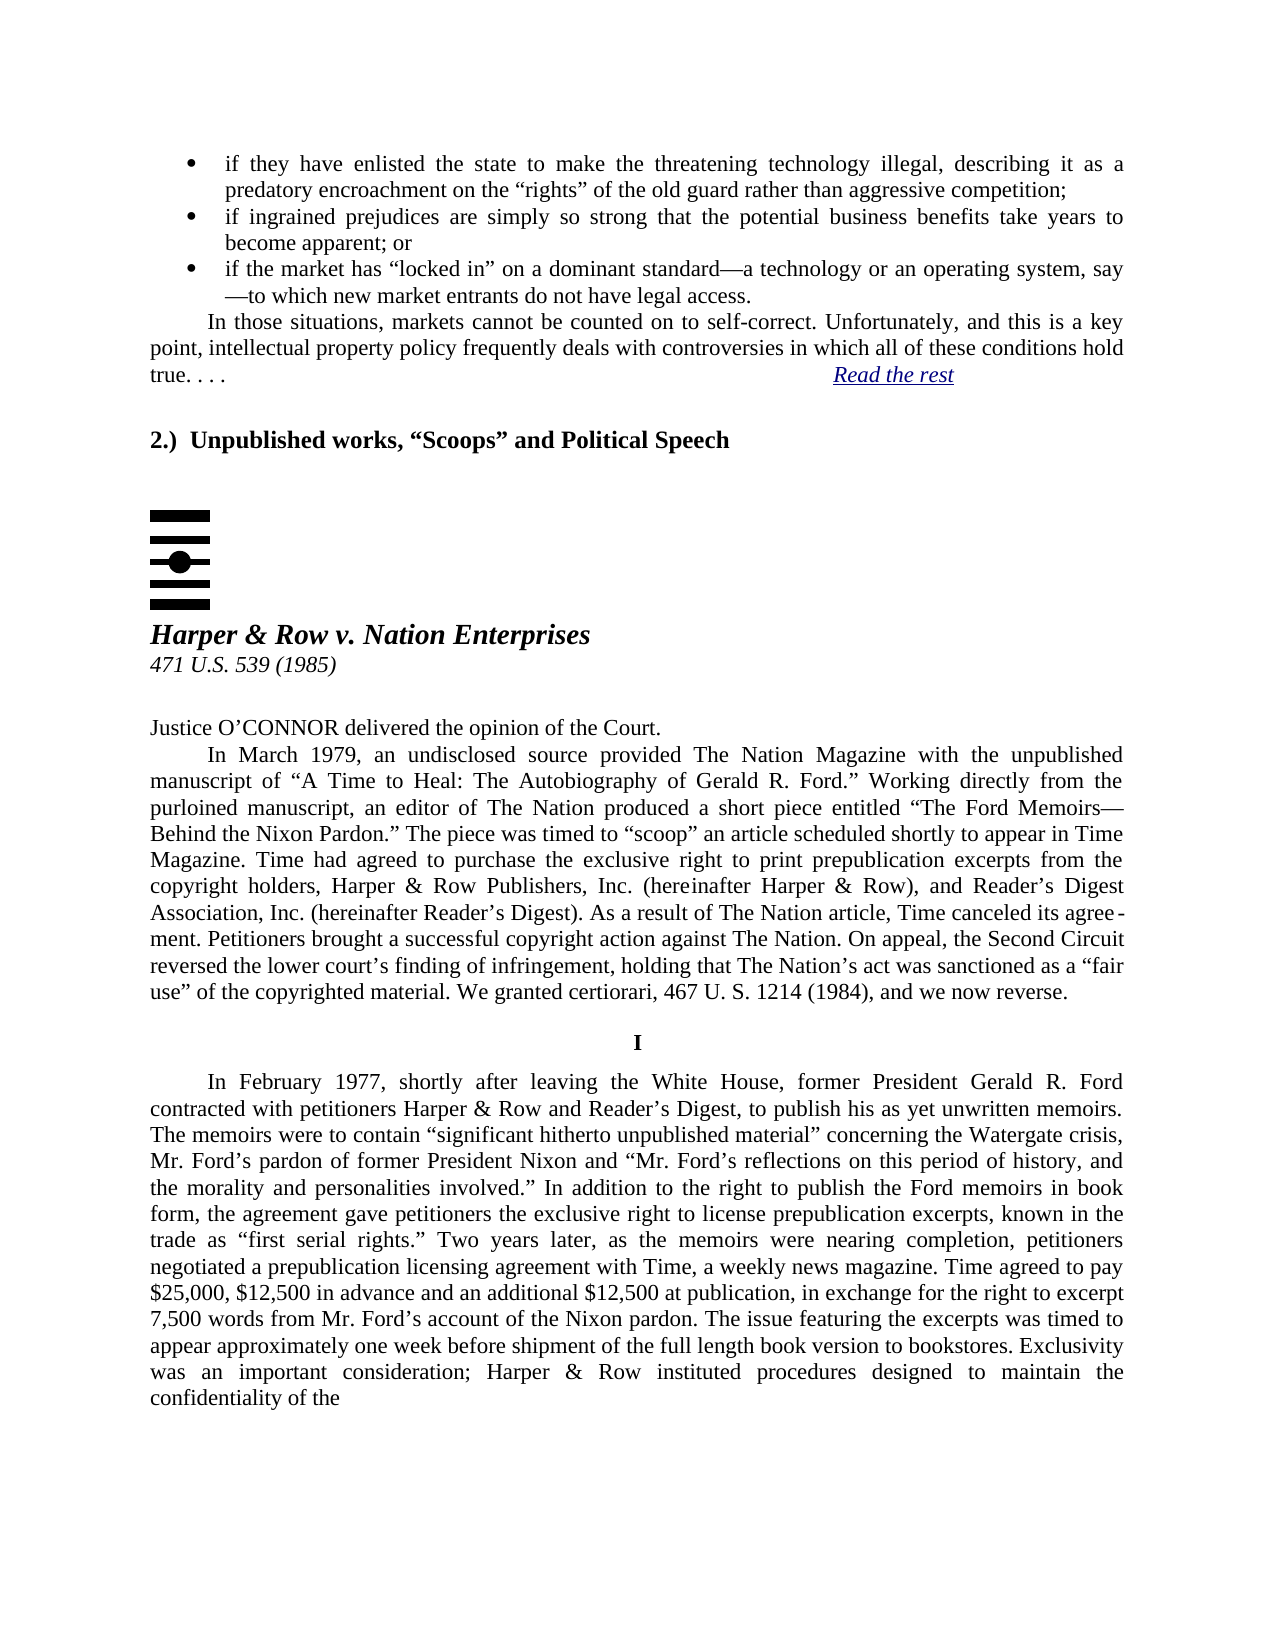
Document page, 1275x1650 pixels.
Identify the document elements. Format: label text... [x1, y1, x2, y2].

text In February 1977, shortly after leaving the White House, former President Gerald R. Ford contracted with petitioners Harper & Row and Reader’s Digest, to publish his as yet unwritten memoirs. The memoirs were to contain “significant hitherto unpublished material” concerning the Watergate crisis, Mr. Ford’s pardon of former President Nixon and “Mr. Ford’s reflections on this period of history, and the morality and personalities involved.” In addition to the right to publish the Ford memoirs in book form, the agreement gave petitioners the exclusive right to license prepublication excerpts, known in the trade as “first serial rights.” Two years later, as the memoirs were nearing completion, petitioners negotiated a prepublication licensing agreement with Time, a weekly news magazine. Time agreed to pay $25,000, $12,500 in advance and an additional $12,500 at publication, in exchange for the right to excerpt 7,500 words from Mr. Ford’s account of the Nixon pardon. The issue featuring the excerpts was timed to appear approximately one week before shipment of the full length book version to bookstores. Exclusivity was an important consideration; Harper & Row instituted procedures designed to maintain the confidentiality of the [150, 1068, 1125, 1411]
text Justice O’CONNOR delivered the opinion of the Court. [150, 714, 1125, 741]
text Harper & Row v. Nation Enterprises [150, 617, 1125, 651]
text 471 U.S. 539 (1985) [150, 651, 1125, 677]
list if they have enlisted the state to make the threatening technology illegal, describing it as a predatory encroachment on the “rights” of the old guard rather than aggressive competition; [187, 150, 1125, 203]
list if ingrained prejudices are simply so strong that the potential business benefits take years to become apparent; or [187, 203, 1125, 255]
list if the market has “locked in” on a dominant standard—a technology or an operating system, say—to which new market entrants do not have legal access. [187, 255, 1125, 308]
text I [150, 1029, 1125, 1056]
text In March 1979, an undisclosed source provided The Nation Magazine with the unpublished manuscript of “A Time to Heal: The Autobiography of Gerald R. Ford.” Working directly from the purloined manuscript, an editor of The Nation produced a short piece entitled “The Ford Memoirs—Behind the Nixon Pardon.” The piece was timed to “scoop” an article scheduled shortly to appear in Time Magazine. Time had agreed to purchase the exclusive right to print prepublication excerpts from the copyright holders, Harper & Row Publishers, Inc. (here­inafter Harper & Row), and Reader’s Digest Association, Inc. (hereinafter Reader’s Digest). As a result of The Nation article, Time canceled its agree­ment. Petitioners brought a suc­cess­ful copyright action against The Nation. On appeal, the Second Circuit reversed the lower court’s finding of infringement, holding that The Nation’s act was sanctioned as a “fair use” of the copy­righted material. We granted certiorari, 467 U. S. 1214 (1984), and we now reverse. [150, 741, 1125, 1004]
text In those situations, markets cannot be counted on to self-correct. Unfortunately, and this is a key point, intellectual property policy frequently deals with controversies in which all of these conditions hold true. . . . Read the rest [150, 308, 1125, 387]
text 2.) Unpublished works, “Scoops” and Political Speech [150, 425, 1125, 453]
